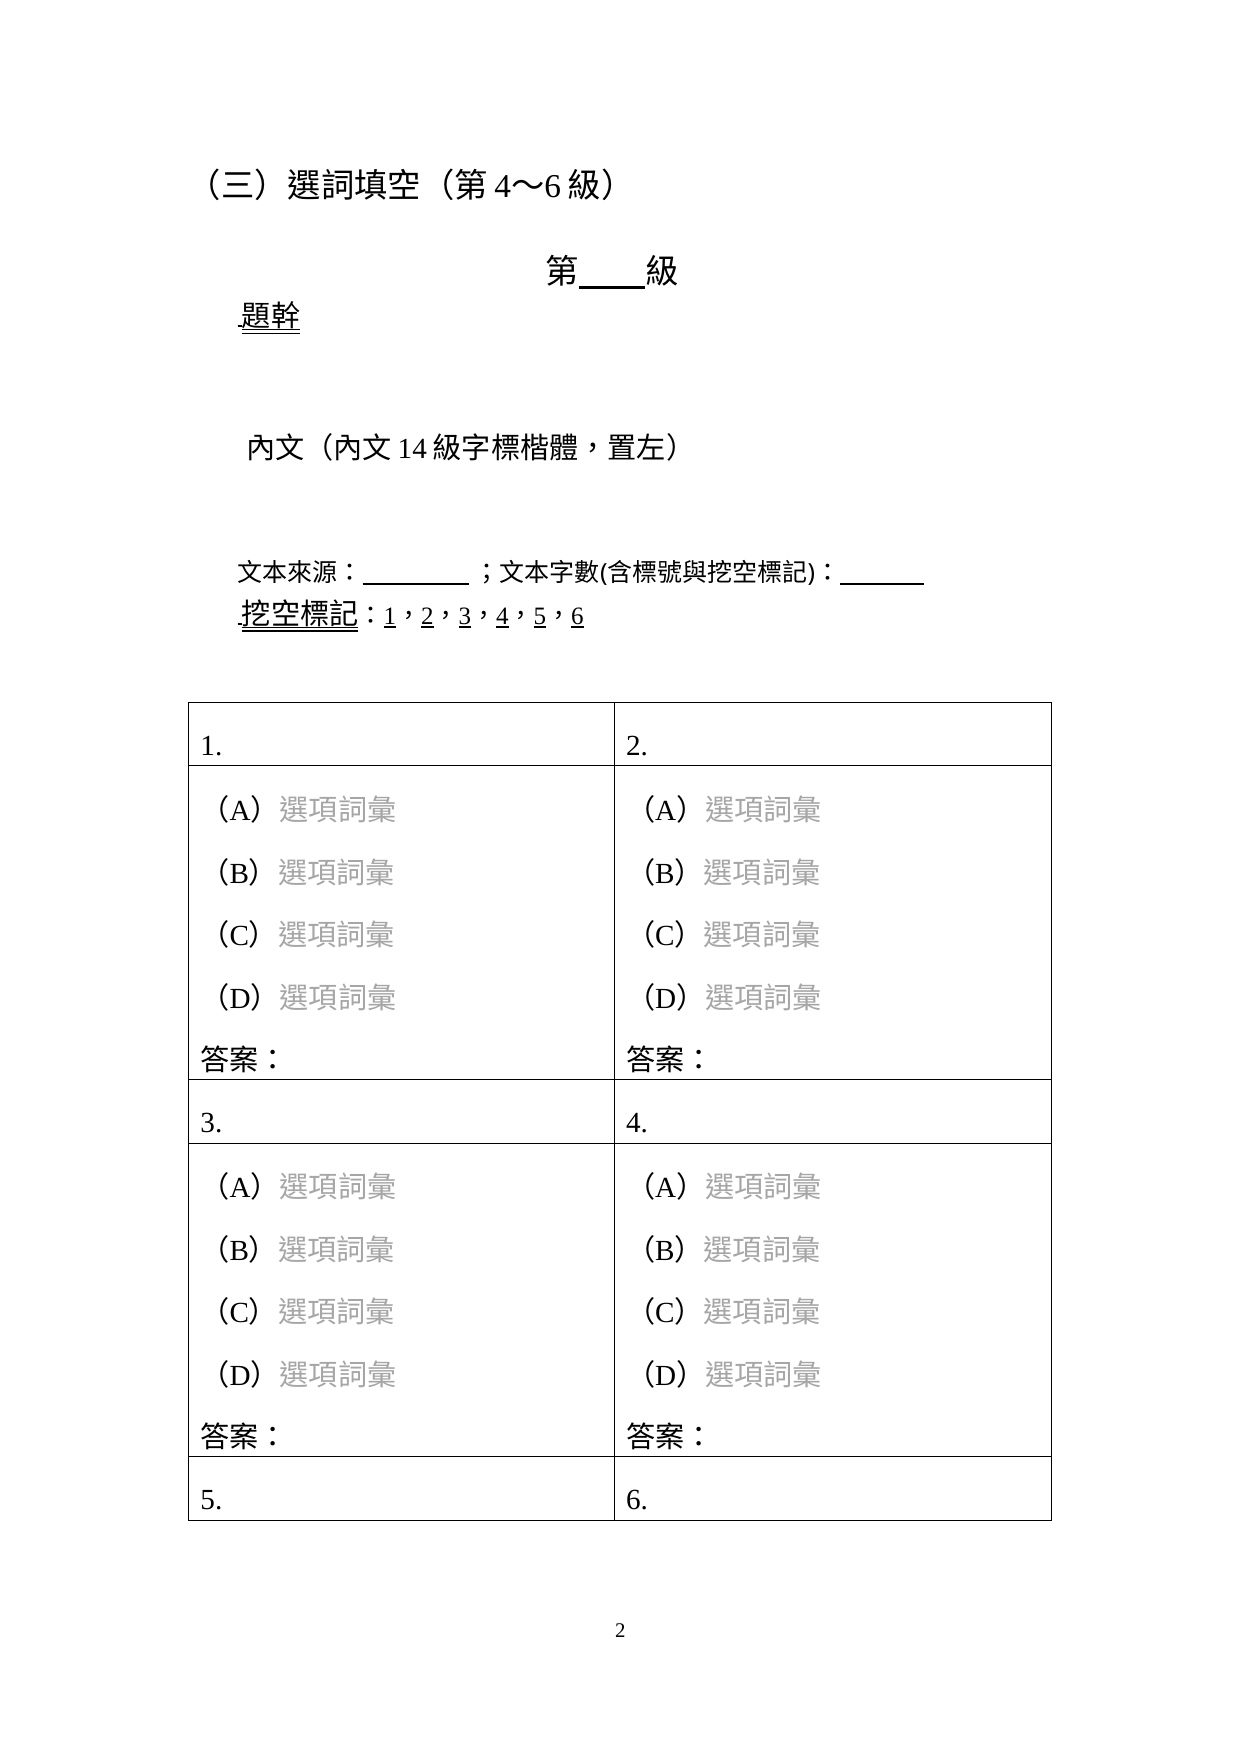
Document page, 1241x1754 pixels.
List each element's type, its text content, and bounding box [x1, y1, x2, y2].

text （三）選詞填空（第4～6級） [187, 159, 1053, 207]
text 第 級 [187, 245, 1053, 293]
subtitle 題幹 [237, 293, 1053, 335]
table_cell 5. [189, 1457, 614, 1519]
table_cell （A）選項詞彙 （B）選項詞彙 （C）選項詞彙 （D）選項詞彙 答案： [189, 1144, 614, 1456]
table_cell 4. [615, 1080, 1051, 1142]
table_header 1. [189, 703, 614, 765]
text 文本來源： ；文本字數(含標號與挖空標記)： [187, 529, 1053, 591]
table_cell 6. [615, 1457, 1051, 1519]
subtitle 挖空標記：1，2，3，4，5，6 [237, 591, 1053, 633]
table_header 2. [615, 703, 1051, 765]
table_cell （A）選項詞彙 （B）選項詞彙 （C）選項詞彙 （D）選項詞彙 答案： [189, 766, 614, 1079]
table_cell 3. [189, 1080, 614, 1142]
text 內文（內文14級字標楷體，置左） [187, 404, 1053, 466]
table_cell （A）選項詞彙 （B）選項詞彙 （C）選項詞彙 （D）選項詞彙 答案： [615, 766, 1051, 1079]
table_cell （A）選項詞彙 （B）選項詞彙 （C）選項詞彙 （D）選項詞彙 答案： [615, 1144, 1051, 1456]
